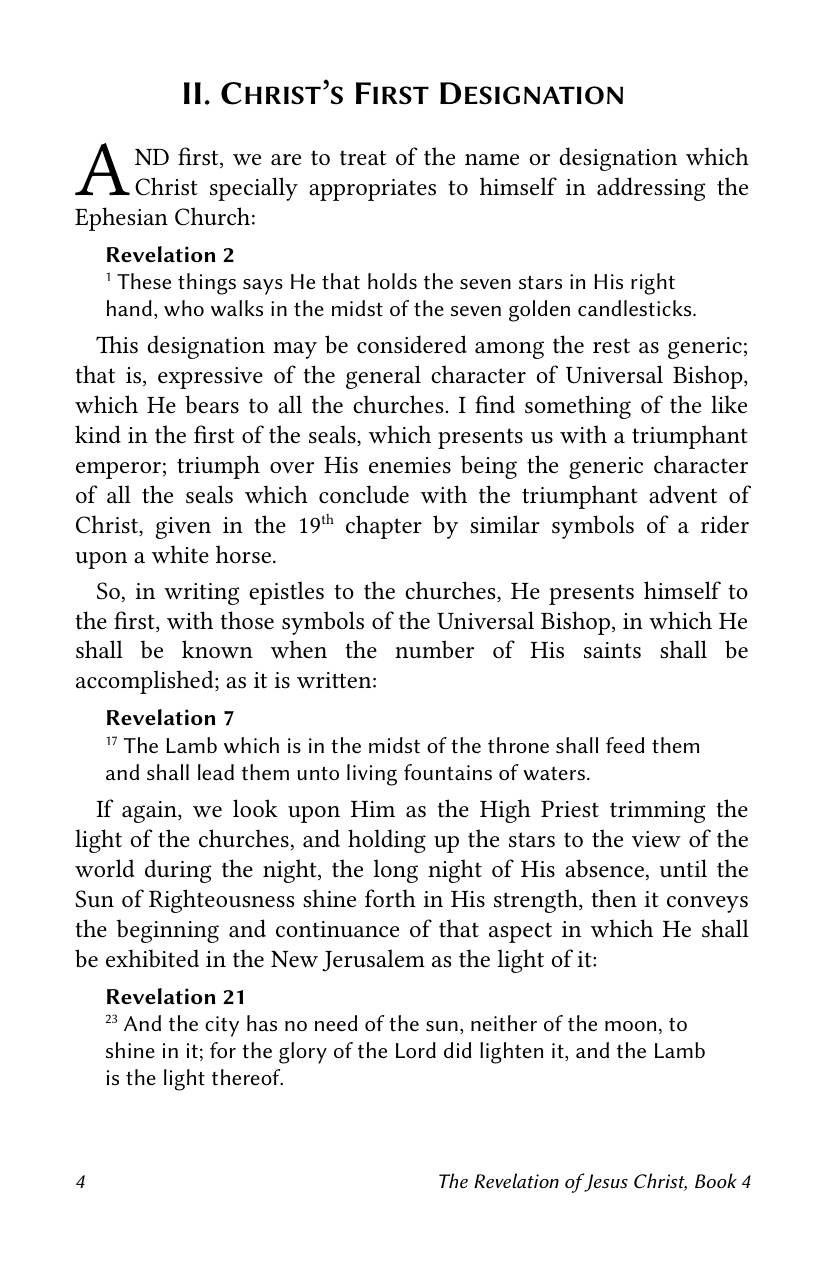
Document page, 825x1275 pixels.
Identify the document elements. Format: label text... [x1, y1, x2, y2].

text This designation may be considered among the rest as generic; that is, expressive of the general character of Universal Bishop, which He bears to all the churches. I find something of the like kind in the first of the seals, which presents us with a triumphant emperor; triumph over His enemies being the generic character of all the seals which conclude with the triumphant advent of Christ, given in the 19th chapter by similar symbols of a rider upon a white horse. [75, 332, 750, 569]
text Revelation 7 [105, 705, 750, 731]
text So, in writing epistles to the churches, He presents himself to the first, with those symbols of the Universal Bishop, in which He shall be known when the number of His saints shall be accomplished; as it is written: [75, 577, 750, 695]
text If again, we look upon Him as the High Priest trimming the light of the churches, and holding up the stars to the view of the world during the night, the long night of His absence, until the Sun of Righteousness shine forth in His strength, then it conveys the beginning and continuance of that aspect in which He shall be exhibited in the New Jerusalem as the light of it: [75, 795, 750, 973]
text 1 These things says He that holds the seven stars in His right hand, who walks in the midst of the seven golden candlesticks. [105, 269, 720, 322]
text 23 And the city has no need of the sun, neither of the moon, to shine in it; for the glory of the Lord did lighten it, and the Lamb is the light thereof. [105, 1011, 720, 1091]
text AND first, we are to treat of the name or designation which Christ specially appropriates to himself in addressing the Ephesian Church: [75, 143, 750, 231]
subtitle Christ’s First Designation [75, 75, 750, 113]
text 17 The Lamb which is in the midst of the throne shall feed them and shall lead them unto living fountains of waters. [105, 733, 720, 786]
text Revelation 21 [105, 983, 750, 1010]
text Revelation 2 [105, 242, 750, 268]
